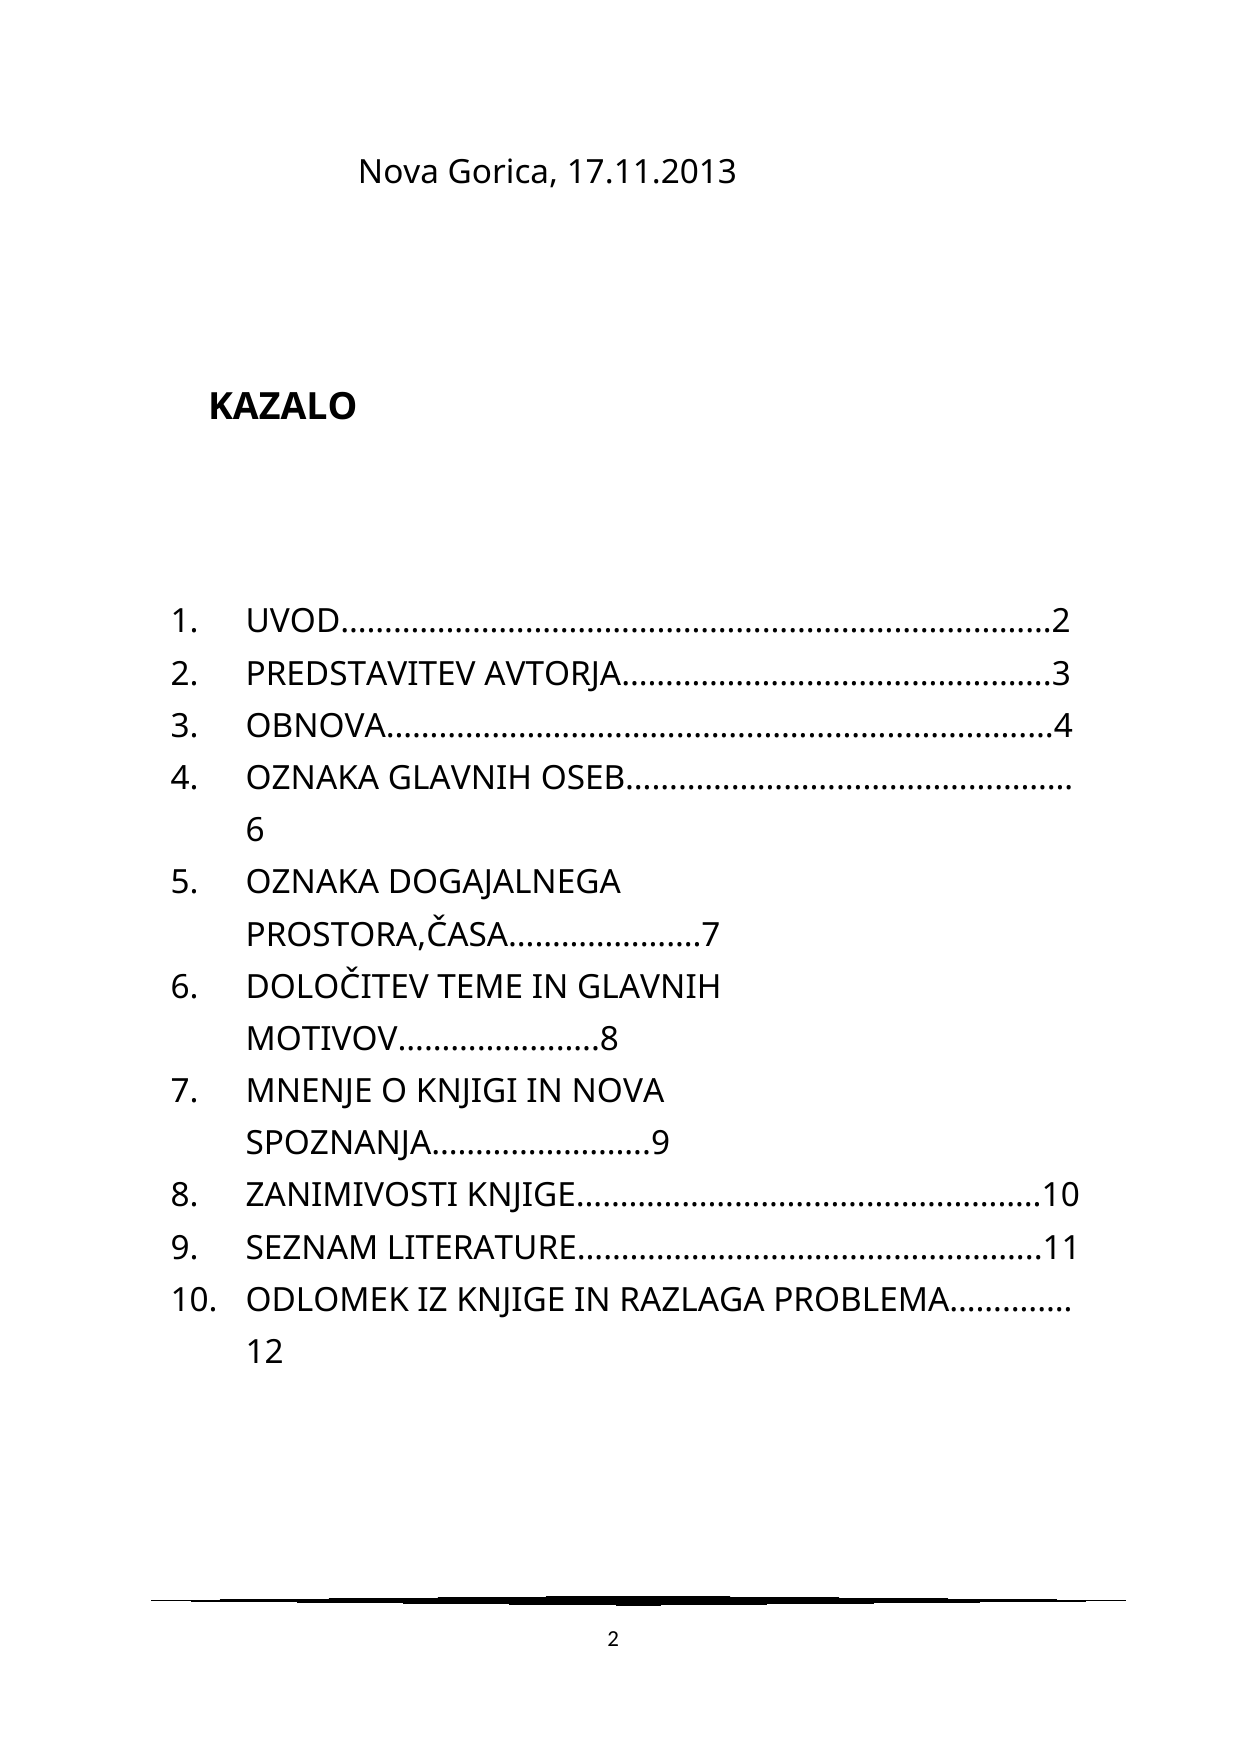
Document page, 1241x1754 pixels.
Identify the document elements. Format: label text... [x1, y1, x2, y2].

list DOLOČITEV TEME IN GLAVNIH MOTIVOV…………………..8 [170, 962, 1093, 1060]
list UVOD………………………………………………………………………2 [170, 597, 1093, 643]
list OZNAKA DOGAJALNEGA PROSTORA,ČASA………………….7 [170, 858, 1093, 956]
list ZANIMIVOSTI KNJIGE……………………………………………..10 [170, 1171, 1093, 1217]
list ODLOMEK IZ KNJIGE IN RAZLAGA PROBLEMA………..…12 [170, 1276, 1093, 1373]
list PREDSTAVITEV AVTORJA………………………………………….3 [170, 649, 1093, 695]
list OZNAKA GLAVNIH OSEB……………………………………………6 [170, 754, 1093, 851]
list OBNOVA………………………………………………………………....4 [170, 702, 1093, 747]
list MNENJE O KNJIGI IN NOVA SPOZNANJA…………………….9 [170, 1067, 1093, 1164]
list KAZALO [208, 379, 1093, 431]
list SEZNAM LITERATURE……………………………………………..11 [170, 1223, 1093, 1269]
text Nova Gorica, 17.11.2013 [133, 148, 1093, 193]
